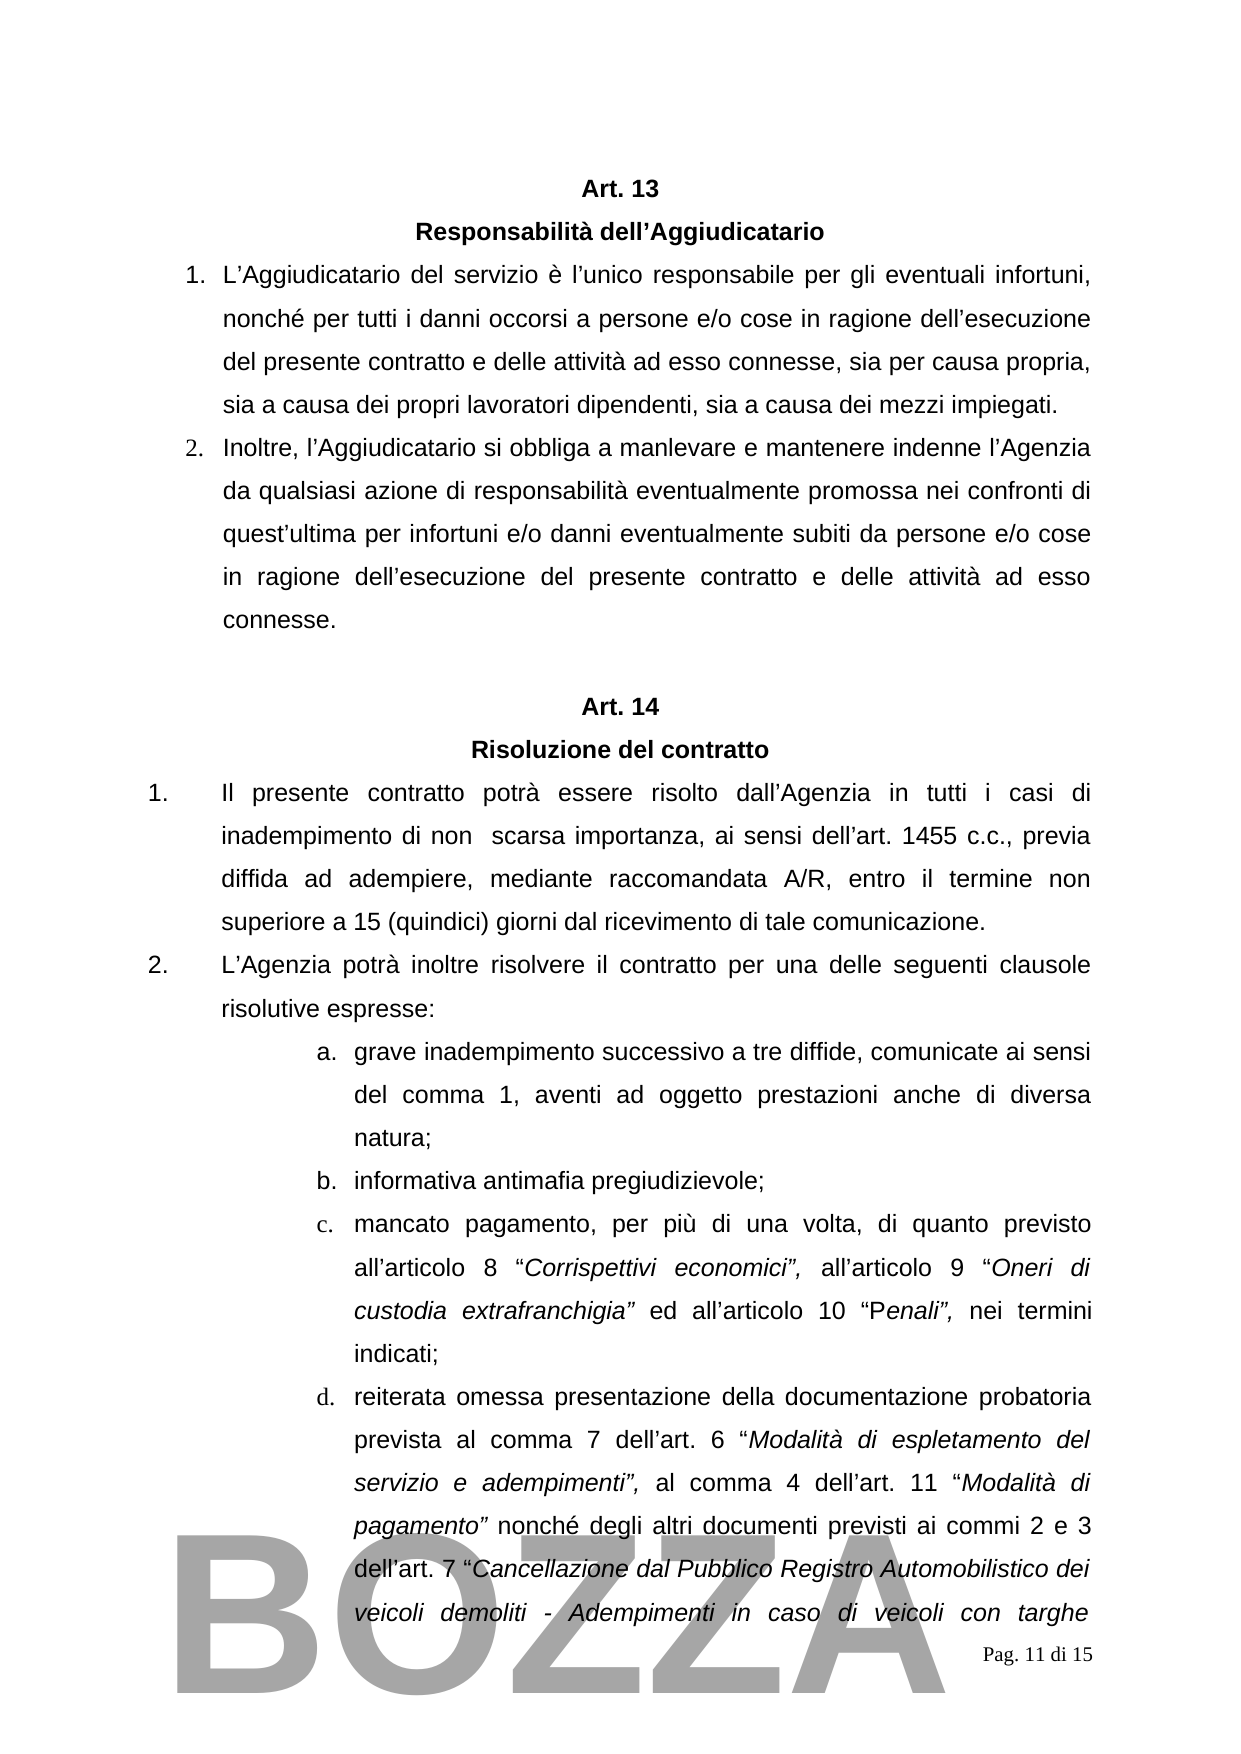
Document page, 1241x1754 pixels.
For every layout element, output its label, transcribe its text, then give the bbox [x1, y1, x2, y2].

list L’Agenzia potrà inoltre risolvere il contratto per una delle seguenti clausole risolutive espresse: [148, 951, 1092, 1022]
text Art. 13 [148, 174, 1092, 203]
list L’Aggiudicatario del servizio è l’unico responsabile per gli eventuali infortuni, nonché per tutti i danni occorsi a persone e/o cose in ragione dell’esecuzione del presente contratto e delle attività ad esso connesse, sia per causa propria, sia a causa dei propri lavoratori dipendenti, sia a causa dei mezzi impiegati. [185, 260, 1092, 418]
text Art. 14 [148, 692, 1092, 721]
list grave inadempimento successivo a tre diffide, comunicate ai sensi del comma 1, aventi ad oggetto prestazioni anche di diversa natura; [316, 1037, 1092, 1152]
list Inoltre, l’Aggiudicatario si obbliga a manlevare e mantenere indenne l’Agenzia da qualsiasi azione di responsabilità eventualmente promossa nei confronti di quest’ultima per infortuni e/o danni eventualmente subiti da persone e/o cose in ragione dell’esecuzione del presente contratto e delle attività ad esso connesse. [185, 433, 1092, 634]
list Il presente contratto potrà essere risolto dall’Agenzia in tutti i casi di inadempimento di non scarsa importanza, ai sensi dell’art. 1455 c.c., previa diffida ad adempiere, mediante raccomandata A/R, entro il termine non superiore a 15 (quindici) giorni dal ricevimento di tale comunicazione. [148, 778, 1092, 936]
list informativa antimafia pregiudizievole; [316, 1166, 1092, 1195]
text Responsabilità dell’Aggiudicatario [148, 217, 1092, 246]
text Risoluzione del contratto [148, 735, 1092, 764]
list reiterata omessa presentazione della documentazione probatoria prevista al comma 7 dell’art. 6 “Modalità di espletamento del servizio e adempimenti”, al comma 4 dell’art. 11 “Modalità di pagamento” nonché degli altri documenti previsti ai commi 2 e 3 dell’art. 7 “Cancellazione dal Pubblico Registro Automobilistico dei veicoli demoliti - Adempimenti in caso di veicoli con targhe straniere – Adempimenti in caso di ciclomotori/microcar muniti di targa e/o <targhino>”; [316, 1382, 1092, 1626]
list mancato pagamento, per più di una volta, di quanto previsto all’articolo 8 “Corrispettivi economici”, all’articolo 9 “Oneri di custodia extrafranchigia” ed all’articolo 10 “Penali”, nei termini indicati; [316, 1209, 1092, 1367]
